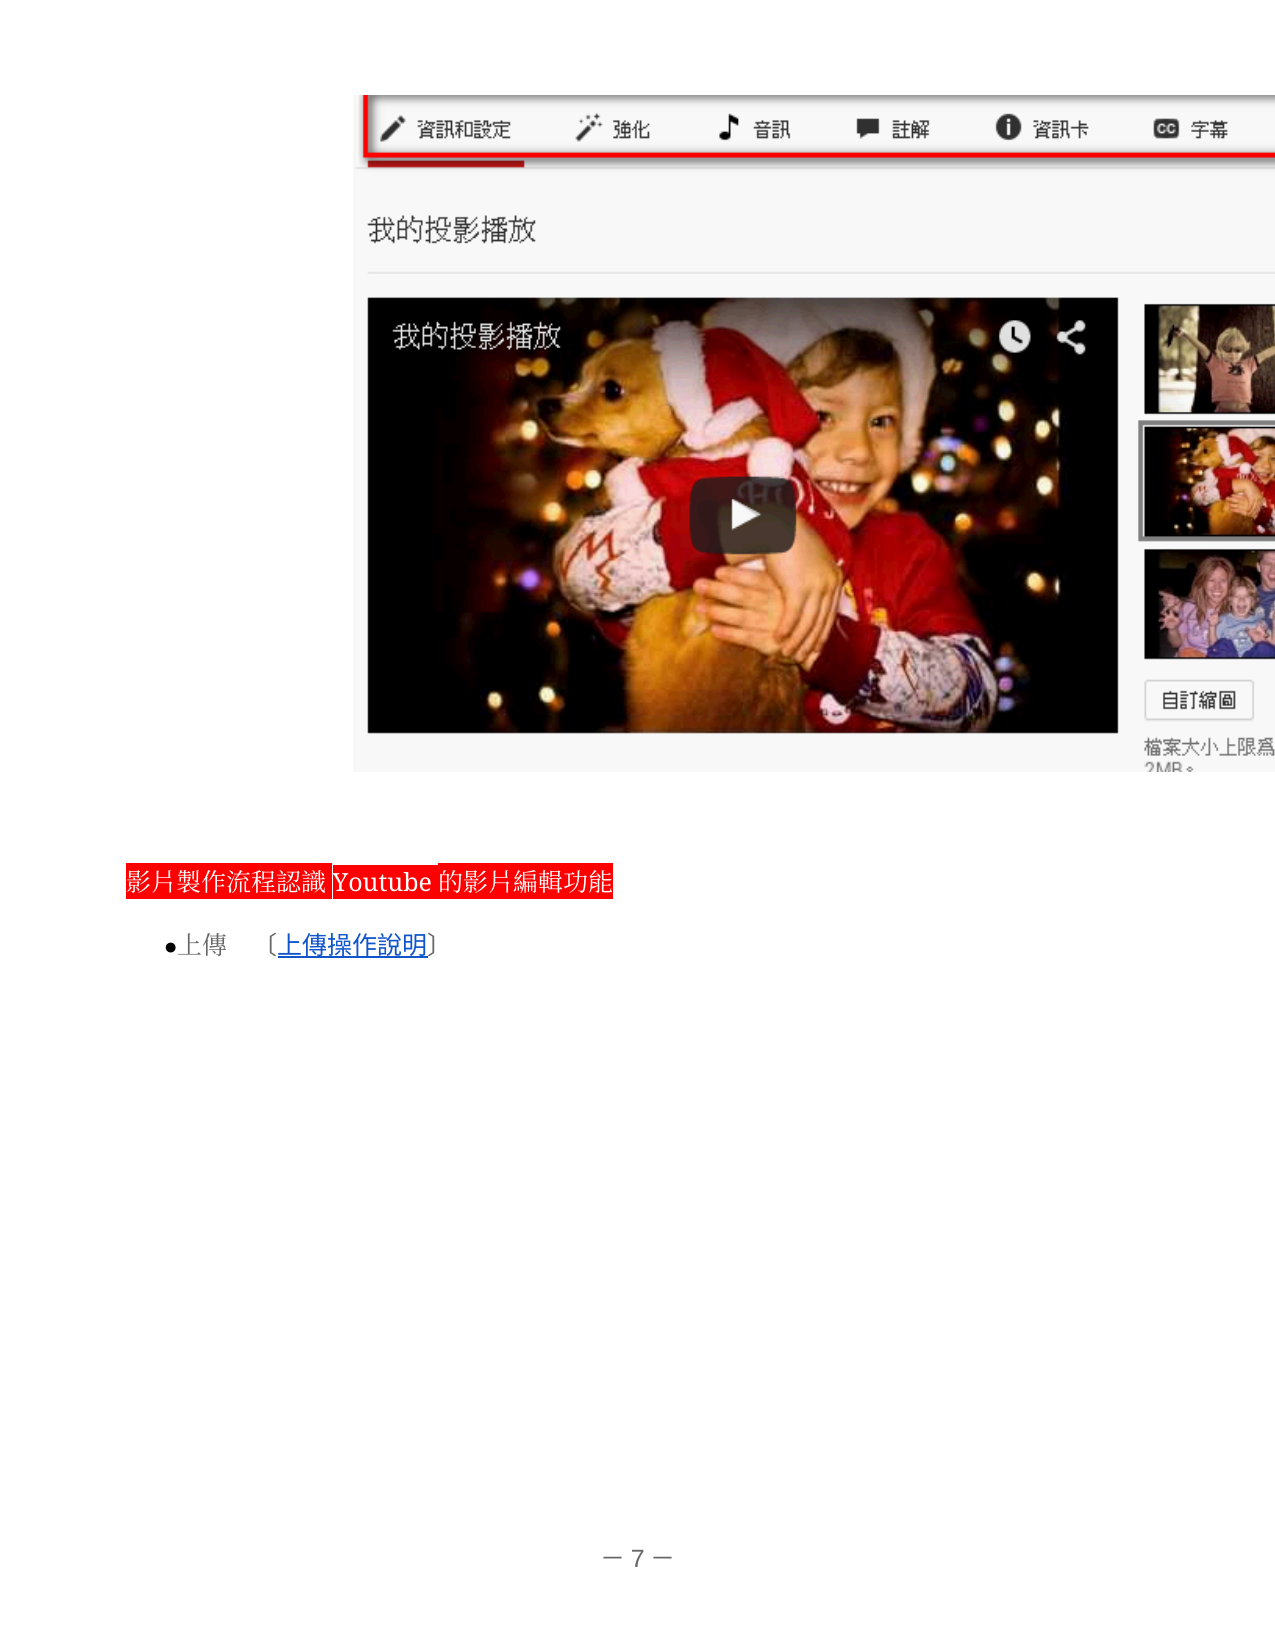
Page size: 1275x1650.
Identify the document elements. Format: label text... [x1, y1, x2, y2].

list [51, 75, 1186, 838]
subtitle 影片製作流程認識 Youtube 的影片編輯功能 [126, 863, 1186, 899]
list 上傳 〔上傳操作說明〕 [51, 925, 1186, 961]
